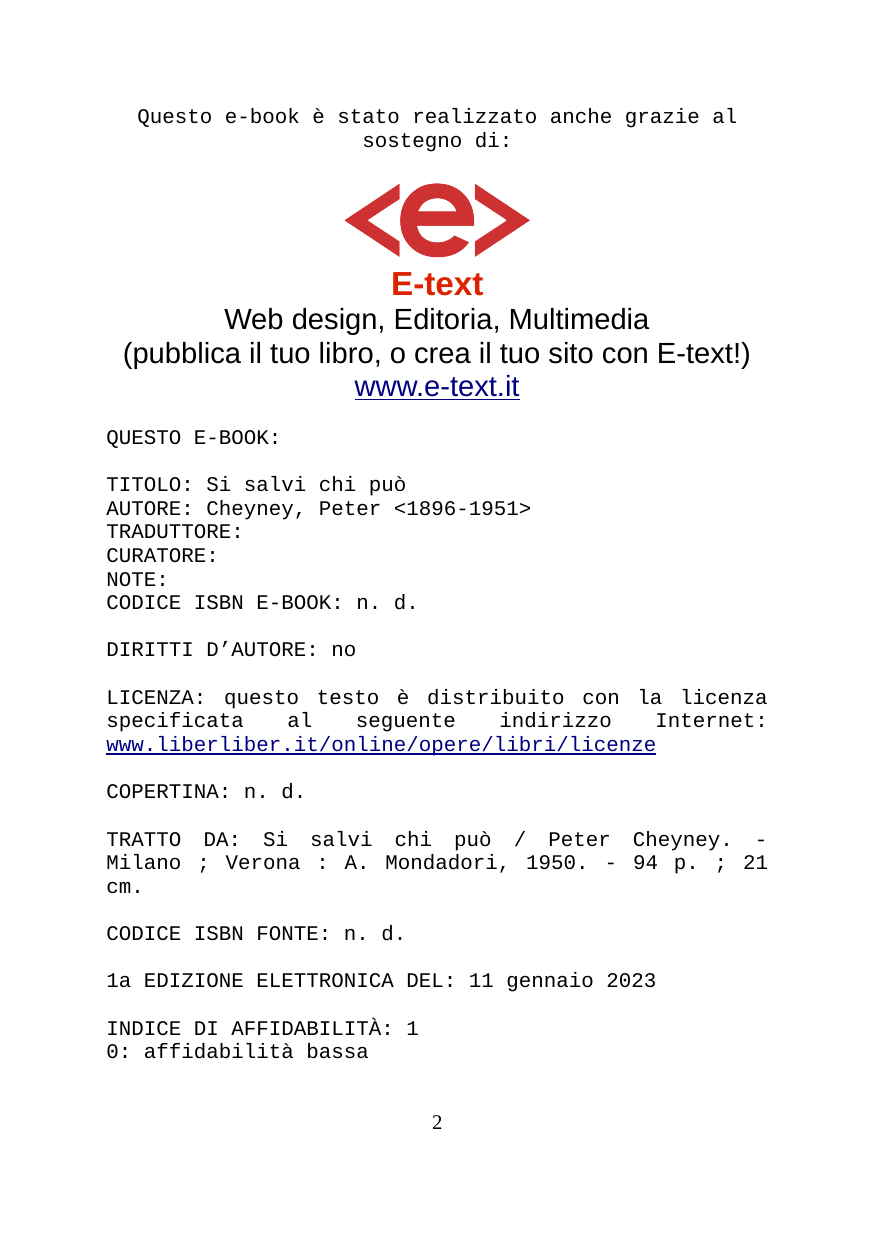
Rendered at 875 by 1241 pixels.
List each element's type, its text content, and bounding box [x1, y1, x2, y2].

text 0: affidabilità bassa [106, 1041, 768, 1065]
text COPERTINA: n. d. [106, 781, 768, 805]
text CODICE ISBN FONTE: n. d. [106, 923, 768, 947]
text Web design, Editoria, Multimedia [106, 302, 768, 336]
text 1a EDIZIONE ELETTRONICA DEL: 11 gennaio 2023 [106, 971, 768, 994]
text INDICE DI AFFIDABILITÀ: 1 [106, 1018, 768, 1041]
text TRADUTTORE: [106, 521, 768, 545]
text LICENZA: questo testo è distribuito con la licenza specificata al seguente indirizzo Internet: www.liberliber.it/online/opere/libri/licenze [106, 687, 768, 758]
text CURATORE: [106, 545, 768, 568]
text QUESTO E-BOOK: [106, 427, 768, 450]
text NOTE: [106, 568, 768, 592]
text DIRITTI D’AUTORE: no [106, 639, 768, 663]
text TITOLO: Si salvi chi può [106, 474, 768, 498]
text Questo e-book è stato realizzato anche grazie al sostegno di: [106, 106, 768, 153]
text AUTORE: Cheyney, Peter <1896-1951> [106, 498, 768, 521]
text www.e-text.it [106, 369, 768, 403]
text CODICE ISBN E-BOOK: n. d. [106, 592, 768, 616]
text TRATTO DA: Si salvi chi può / Peter Cheyney. - Milano ; Verona : A. Mondadori, 1950. - 94 p. ; 21 cm. [106, 829, 768, 899]
text E-text [106, 264, 768, 302]
picture [343, 183, 531, 258]
text (pubblica il tuo libro, o crea il tuo sito con E-text!) [106, 336, 768, 369]
